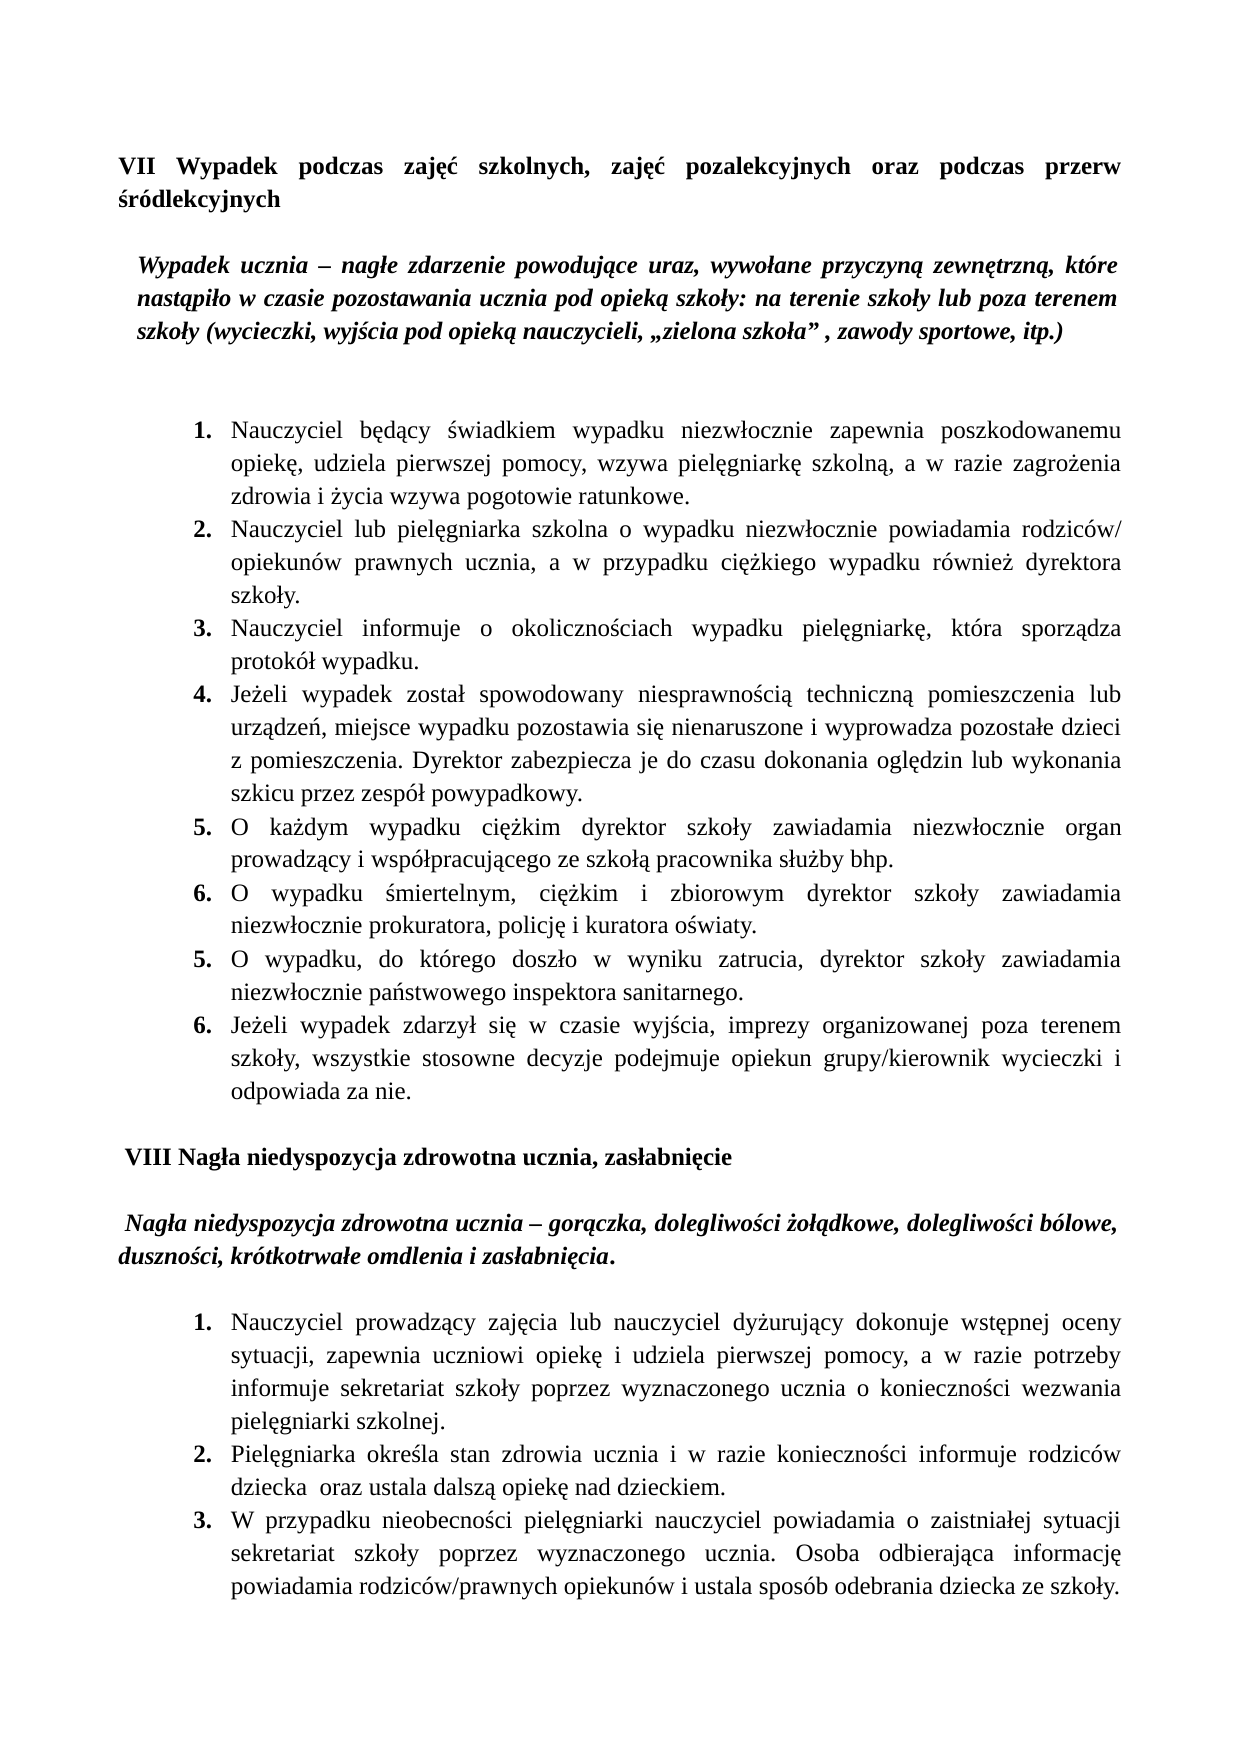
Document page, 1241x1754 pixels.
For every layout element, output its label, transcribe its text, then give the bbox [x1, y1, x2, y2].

list Nauczyciel lub pielęgniarka szkolna o wypadku niezwłocznie powiadamia rodziców/ opiekunów prawnych ucznia, a w przypadku ciężkiego wypadku również dyrektora szkoły. [193, 514, 1122, 609]
list Nauczyciel informuje o okolicznościach wypadku pielęgniarkę, która sporządza protokół wypadku. [193, 613, 1122, 675]
list O wypadku śmiertelnym, ciężkim i zbiorowym dyrektor szkoły zawiadamia niezwłocznie prokuratora, policję i kuratora oświaty. [193, 878, 1122, 939]
list O każdym wypadku ciężkim dyrektor szkoły zawiadamia niezwłocznie organ prowadzący i współpracującego ze szkołą pracownika służby bhp. [193, 812, 1122, 873]
text Nagła niedyspozycja zdrowotna ucznia – gorączka, dolegliwości żołądkowe, dolegliwości bólowe, duszności, krótkotrwałe omdlenia i zasłabnięcia. [118, 1208, 1122, 1269]
text VII Wypadek podczas zajęć szkolnych, zajęć pozalekcyjnych oraz podczas przerw śródlekcyjnych [118, 151, 1122, 213]
list Jeżeli wypadek został spowodowany niesprawnością techniczną pomieszczenia lub urządzeń, miejsce wypadku pozostawia się nienaruszone i wyprowadza pozostałe dzieci z pomieszczenia. Dyrektor zabezpiecza je do czasu dokonania oględzin lub wykonania szkicu przez zespół powypadkowy. [193, 679, 1122, 807]
text Wypadek ucznia – nagłe zdarzenie powodujące uraz, wywołane przyczyną zewnętrzną, które nastąpiło w czasie pozostawania ucznia pod opieką szkoły: na terenie szkoły lub poza terenem szkoły (wycieczki, wyjścia pod opieką nauczycieli, „zielona szkoła” , zawody sportowe, itp.) [137, 250, 1122, 345]
list Nauczyciel prowadzący zajęcia lub nauczyciel dyżurujący dokonuje wstępnej oceny sytuacji, zapewnia uczniowi opiekę i udziela pierwszej pomocy, a w razie potrzeby informuje sekretariat szkoły poprzez wyznaczonego ucznia o konieczności wezwania pielęgniarki szkolnej. [193, 1307, 1122, 1435]
list O wypadku, do którego doszło w wyniku zatrucia, dyrektor szkoły zawiadamia niezwłocznie państwowego inspektora sanitarnego. [193, 944, 1122, 1005]
list Nauczyciel będący świadkiem wypadku niezwłocznie zapewnia poszkodowanemu opiekę, udziela pierwszej pomocy, wzywa pielęgniarkę szkolną, a w razie zagrożenia zdrowia i życia wzywa pogotowie ratunkowe. [193, 415, 1122, 510]
list Pielęgniarka określa stan zdrowia ucznia i w razie konieczności informuje rodziców dziecka oraz ustala dalszą opiekę nad dzieckiem. [193, 1439, 1122, 1501]
list Jeżeli wypadek zdarzył się w czasie wyjścia, imprezy organizowanej poza terenem szkoły, wszystkie stosowne decyzje podejmuje opiekun grupy/kierownik wycieczki i odpowiada za nie. [193, 1010, 1122, 1104]
text VIII Nagła niedyspozycja zdrowotna ucznia, zasłabnięcie [118, 1142, 1122, 1171]
list W przypadku nieobecności pielęgniarki nauczyciel powiadamia o zaistniałej sytuacji sekretariat szkoły poprzez wyznaczonego ucznia. Osoba odbierająca informację powiadamia rodziców/prawnych opiekunów i ustala sposób odebrania dziecka ze szkoły. [193, 1505, 1122, 1600]
